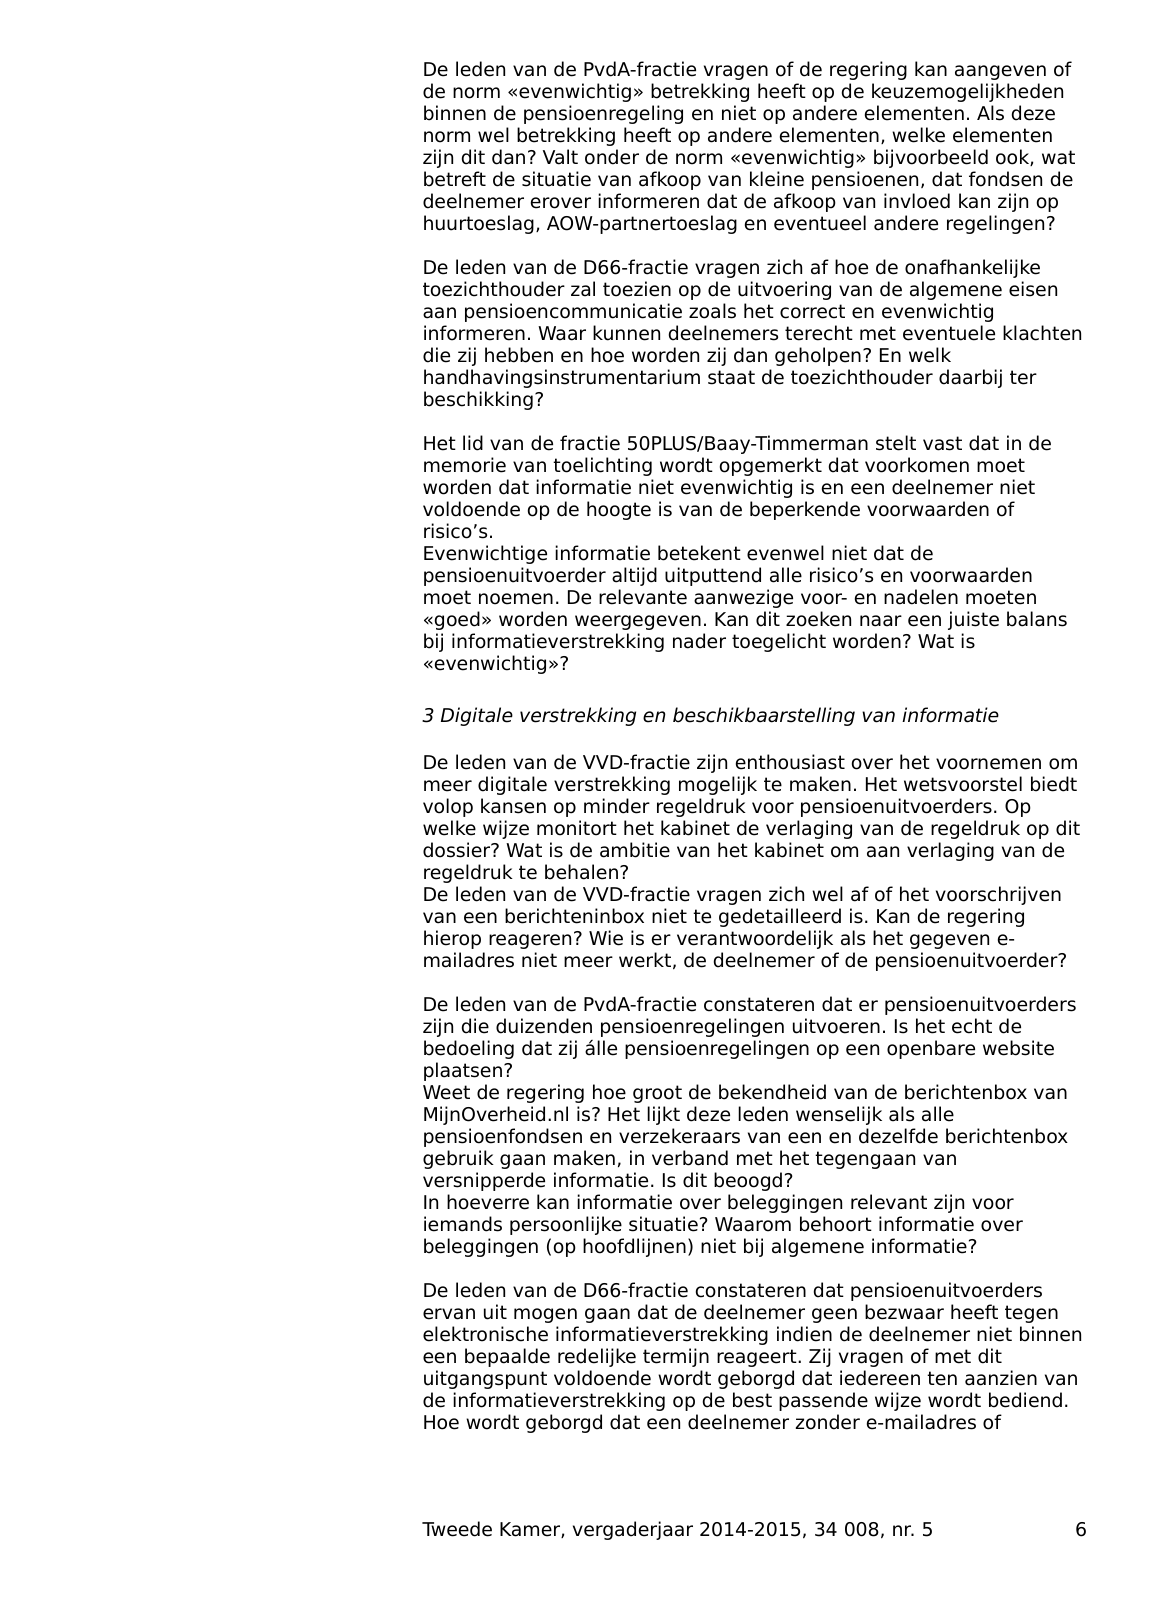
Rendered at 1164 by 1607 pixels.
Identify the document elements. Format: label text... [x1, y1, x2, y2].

subtitle 3 Digitale verstrekking en beschikbaarstelling van informatie [422, 705, 1087, 727]
text In hoeverre kan informatie over beleggingen relevant zijn voor iemands persoonlijke situatie? Waarom behoort informatie over beleggingen (op hoofdlijnen) niet bij algemene informatie? [422, 1192, 1087, 1258]
text Weet de regering hoe groot de bekendheid van de berichtenbox van MijnOverheid.nl is? Het lijkt deze leden wenselijk als alle pensioenfondsen en verzekeraars van een en dezelfde berichtenbox gebruik gaan maken, in verband met het tegengaan van versnipperde informatie. Is dit beoogd? [422, 1082, 1087, 1192]
text De leden van de VVD-fractie zijn enthousiast over het voornemen om meer digitale verstrekking mogelijk te maken. Het wetsvoorstel biedt volop kansen op minder regeldruk voor pensioenuitvoerders. Op welke wijze monitort het kabinet de verlaging van de regeldruk op dit dossier? Wat is de ambitie van het kabinet om aan verlaging van de regeldruk te behalen? [422, 752, 1087, 884]
text De leden van de PvdA-fractie constateren dat er pensioenuitvoerders zijn die duizenden pensioenregelingen uitvoeren. Is het echt de bedoeling dat zij álle pensioenregelingen op een openbare website plaatsen? [422, 994, 1087, 1082]
text De leden van de PvdA-fractie vragen of de regering kan aangeven of de norm «evenwichtig» betrekking heeft op de keuzemogelijkheden binnen de pensioenregeling en niet op andere elementen. Als deze norm wel betrekking heeft op andere elementen, welke elementen zijn dit dan? Valt onder de norm «evenwichtig» bijvoorbeeld ook, wat betreft de situatie van afkoop van kleine pensioenen, dat fondsen de deelnemer erover informeren dat de afkoop van invloed kan zijn op huurtoeslag, AOW-partnertoeslag en eventueel andere regelingen? [422, 59, 1087, 235]
text De leden van de D66-fractie constateren dat pensioenuitvoerders ervan uit mogen gaan dat de deelnemer geen bezwaar heeft tegen elektronische informatieverstrekking indien de deelnemer niet binnen een bepaalde redelijke termijn reageert. Zij vragen of met dit uitgangspunt voldoende wordt geborgd dat iedereen ten aanzien van de informatieverstrekking op de best passende wijze wordt bediend. Hoe wordt geborgd dat een deelnemer zonder e-mailadres of [422, 1280, 1087, 1434]
text De leden van de D66-fractie vragen zich af hoe de onafhankelijke toezichthouder zal toezien op de uitvoering van de algemene eisen aan pensioencommunicatie zoals het correct en evenwichtig informeren. Waar kunnen deelnemers terecht met eventuele klachten die zij hebben en hoe worden zij dan geholpen? En welk handhavingsinstrumentarium staat de toezichthouder daarbij ter beschikking? [422, 257, 1087, 411]
text Evenwichtige informatie betekent evenwel niet dat de pensioenuitvoerder altijd uitputtend alle risico’s en voorwaarden moet noemen. De relevante aanwezige voor- en nadelen moeten «goed» worden weergegeven. Kan dit zoeken naar een juiste balans bij informatieverstrekking nader toegelicht worden? Wat is «evenwichtig»? [422, 543, 1087, 675]
text De leden van de VVD-fractie vragen zich wel af of het voorschrijven van een berichteninbox niet te gedetailleerd is. Kan de regering hierop reageren? Wie is er verantwoordelijk als het gegeven e-mailadres niet meer werkt, de deelnemer of de pensioenuitvoerder? [422, 884, 1087, 972]
text Het lid van de fractie 50PLUS/Baay-Timmerman stelt vast dat in de memorie van toelichting wordt opgemerkt dat voorkomen moet worden dat informatie niet evenwichtig is en een deelnemer niet voldoende op de hoogte is van de beperkende voorwaarden of risico’s. [422, 433, 1087, 543]
